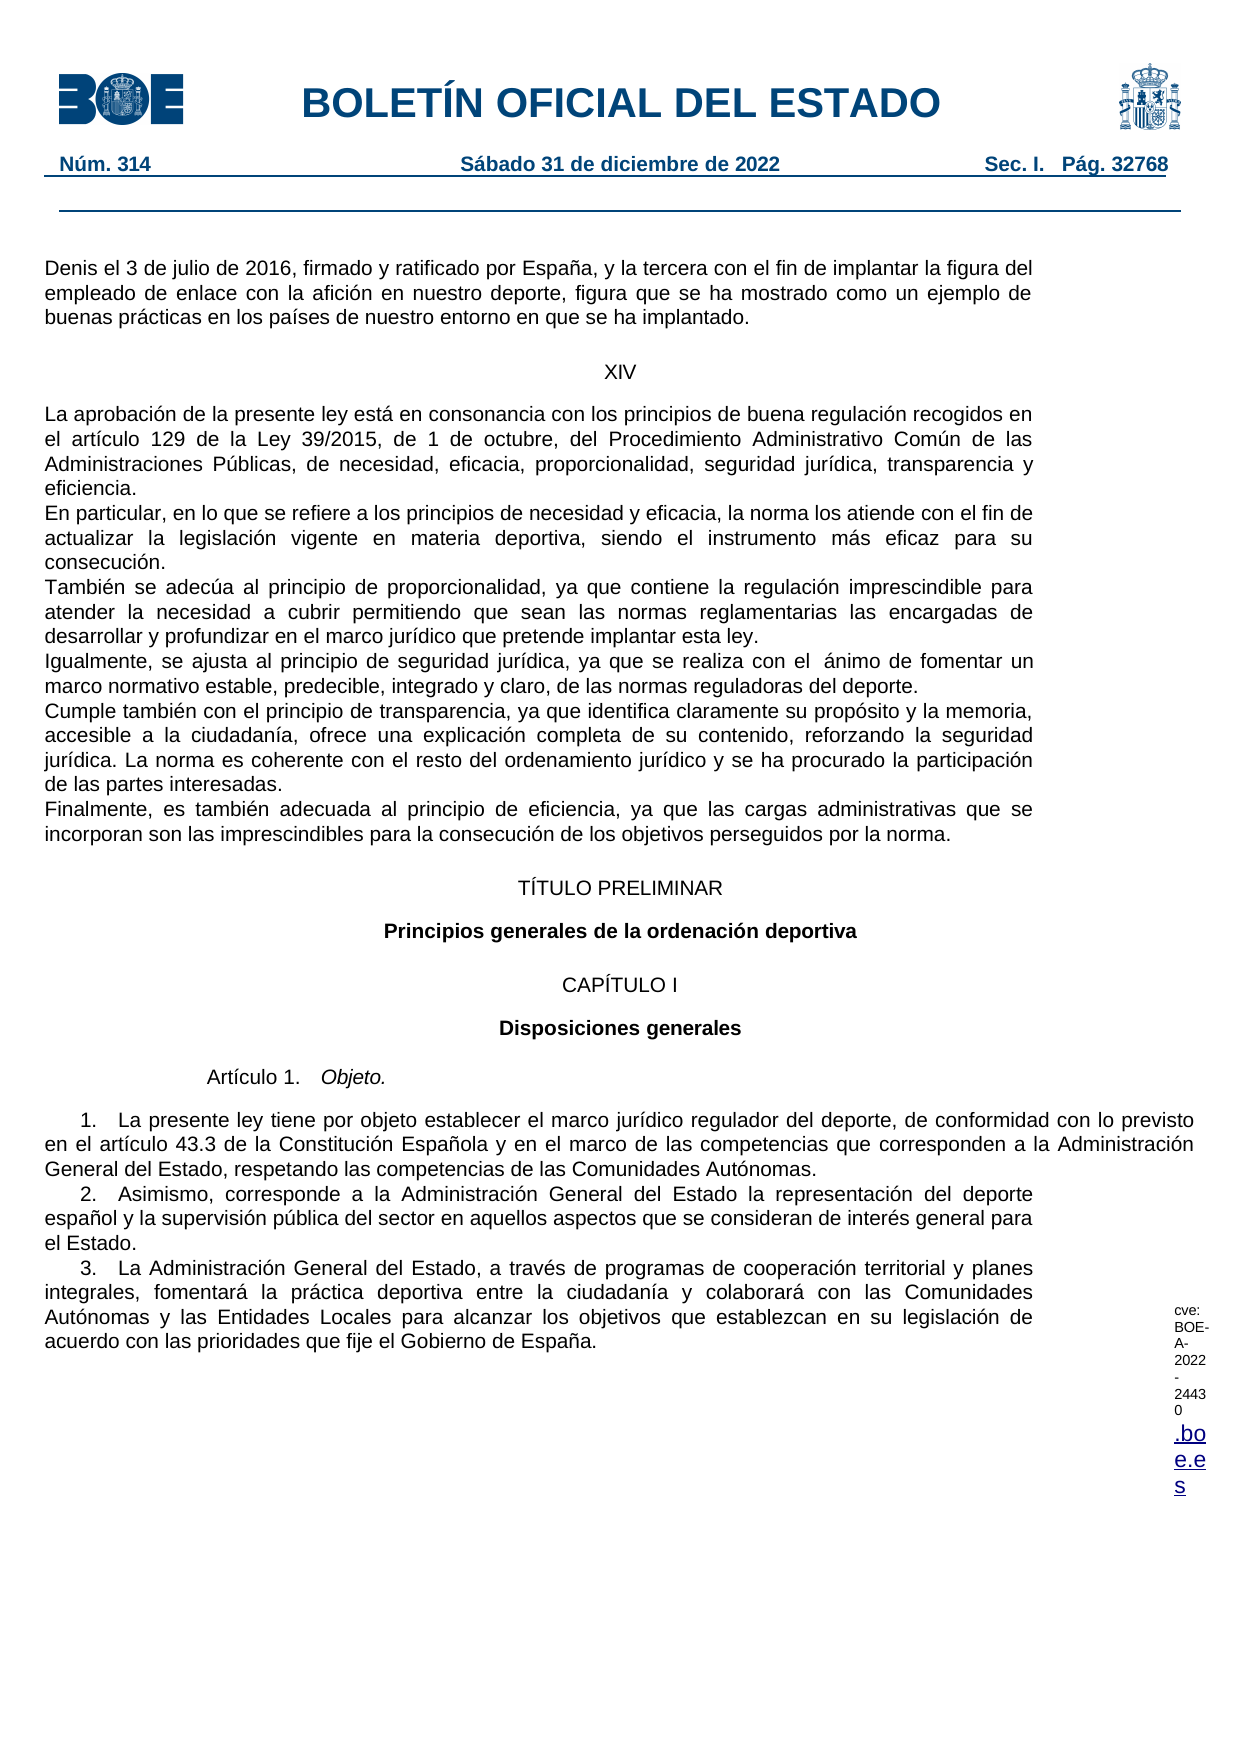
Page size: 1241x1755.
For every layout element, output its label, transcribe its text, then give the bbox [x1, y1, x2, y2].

text CAPÍTULO I [44, 973, 1196, 997]
text TÍTULO PRELIMINAR [44, 876, 1196, 900]
text Finalmente, es también adecuada al principio de eficiencia, ya que las cargas administrativas que se incorporan son las imprescindibles para la consecución de los objetivos perseguidos por la norma. [44, 797, 1034, 846]
subtitle Disposiciones generales [44, 1016, 1196, 1040]
text La aprobación de la presente ley está en consonancia con los principios de buena regulación recogidos en el artículo 129 de la Ley 39/2015, de 1 de octubre, del Procedimiento Administrativo Común de las Administraciones Públicas, de necesidad, eficacia, proporcionalidad, seguridad jurídica, transparencia y eficiencia. [44, 402, 1034, 500]
text Cumple también con el principio de transparencia, ya que identifica claramente su propósito y la memoria, accesible a la ciudadanía, ofrece una explicación completa de su contenido, reforzando la seguridad jurídica. La norma es coherente con el resto del ordenamiento jurídico y se ha procurado la participación de las partes interesadas. [44, 698, 1034, 796]
text Igualmente, se ajusta al principio de seguridad jurídica, ya que se realiza con el ánimo de fomentar un marco normativo estable, predecible, integrado y claro, de las normas reguladoras del deporte. [44, 649, 1034, 698]
text Artículo 1. Objeto. [207, 1065, 1196, 1089]
subtitle Principios generales de la ordenación deportiva [44, 919, 1196, 943]
list cve: BOE-A-2022-24430 [1174, 1301, 1210, 1419]
list Asimismo, corresponde a la Administración General del Estado la representación del deporte español y la supervisión pública del sector en aquellos aspectos que se consideran de interés general para el Estado. [44, 1181, 1034, 1254]
text Denis el 3 de julio de 2016, firmado y ratificado por España, y la tercera con el fin de implantar la figura del empleado de enlace con la afición en nuestro deporte, figura que se ha mostrado como un ejemplo de buenas prácticas en los países de nuestro entorno en que se ha implantado. [44, 256, 1034, 329]
text También se adecúa al principio de proporcionalidad, ya que contiene la regulación imprescindible para atender la necesidad a cubrir permitiendo que sean las normas reglamentarias las encargadas de desarrollar y profundizar en el marco jurídico que pretende implantar esta ley. [44, 575, 1034, 648]
list Verificable en https://www.boe.es [1174, 1419, 1210, 1518]
list La Administración General del Estado, a través de programas de cooperación territorial y planes integrales, fomentará la práctica deportiva entre la ciudadanía y colaborará con las Comunidades Autónomas y las Entidades Locales para alcanzar los objetivos que establezcan en su legislación de acuerdo con las prioridades que fije el Gobierno de España. [44, 1256, 1034, 1353]
list La presente ley tiene por objeto establecer el marco jurídico regulador del deporte, de conformidad con lo previsto en el artículo 43.3 de la Constitución Española y en el marco de las competencias que corresponden a la Administración General del Estado, respetando las competencias de las Comunidades Autónomas. [44, 1107, 1196, 1181]
text XIV [44, 359, 1196, 383]
text En particular, en lo que se refiere a los principios de necesidad y eficacia, la norma los atiende con el fin de actualizar la legislación vigente en materia deportiva, siendo el instrumento más eficaz para su consecución. [44, 501, 1034, 574]
